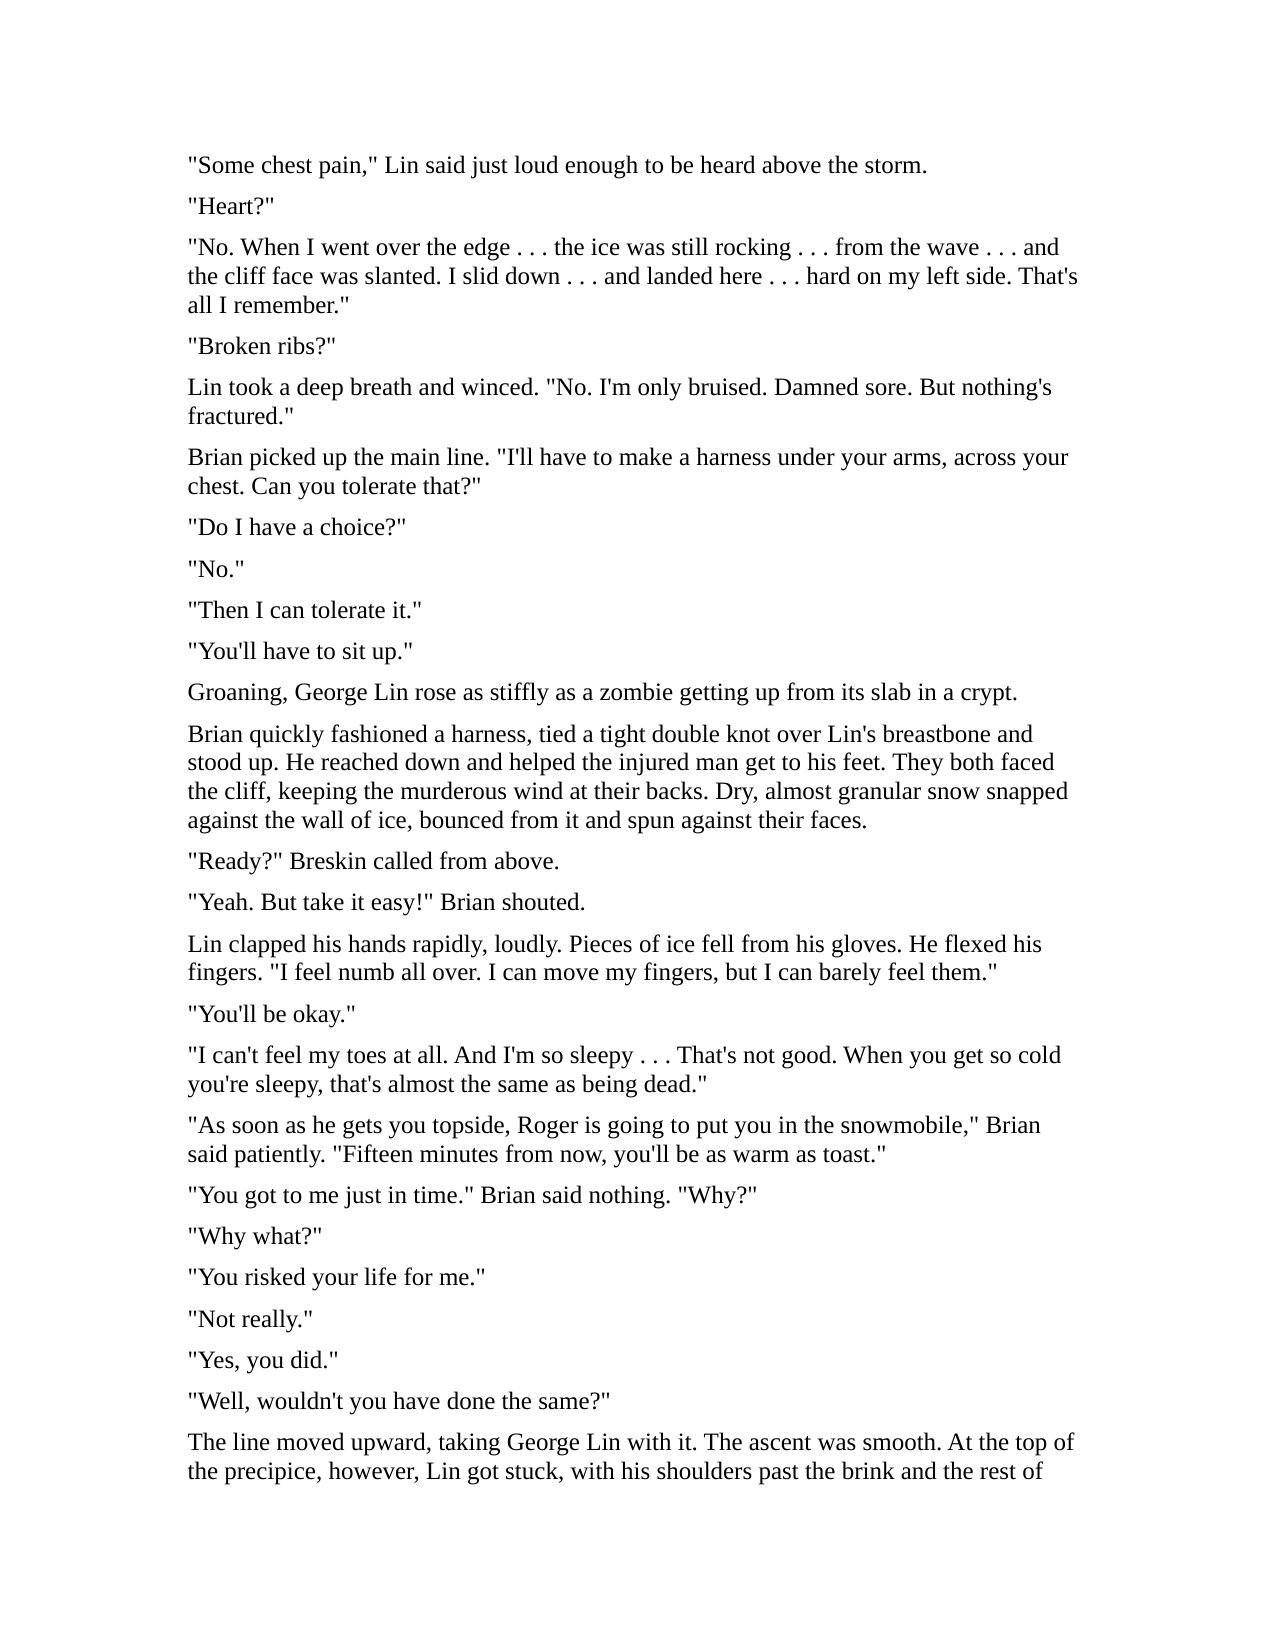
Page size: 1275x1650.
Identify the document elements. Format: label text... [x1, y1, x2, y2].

text "Broken ribs?" [187, 331, 1087, 360]
text "Yes, you did." [187, 1345, 1087, 1374]
text "Ready?" Breskin called from above. [187, 846, 1087, 875]
text Lin clapped his hands rapidly, loudly. Pieces of ice fell from his gloves. He flexed his fingers. "I feel numb all over. I can move my fingers, but I can barely feel them." [187, 929, 1087, 986]
text "Why what?" [187, 1221, 1087, 1250]
text "Heart?" [187, 191, 1087, 220]
text "You'll be okay." [187, 999, 1087, 1027]
text "Not really." [187, 1304, 1087, 1332]
text "You got to me just in time." Brian said nothing. "Why?" [187, 1180, 1087, 1209]
text "You risked your life for me." [187, 1262, 1087, 1291]
text "You'll have to sit up." [187, 636, 1087, 665]
text "Then I can tolerate it." [187, 595, 1087, 624]
text "Do I have a choice?" [187, 512, 1087, 541]
text "No." [187, 554, 1087, 582]
text "Yeah. But take it easy!" Brian shouted. [187, 887, 1087, 916]
text Lin took a deep breath and winced. "No. I'm only bruised. Damned sore. But nothing's fractured." [187, 372, 1087, 430]
text Groaning, George Lin rose as stiffly as a zombie getting up from its slab in a crypt. [187, 677, 1087, 706]
text "No. When I went over the edge . . . the ice was still rocking . . . from the wave . . . and the cliff face was slanted. I slid down . . . and landed here . . . hard on my left side. That's all I remember." [187, 232, 1087, 319]
text Brian quickly fashioned a harness, tied a tight double knot over Lin's breastbone and stood up. He reached down and helped the injured man get to his feet. They both faced the cliff, keeping the murderous wind at their backs. Dry, almost granular snow snapped against the wall of ice, bounced from it and spun against their faces. [187, 719, 1087, 834]
text "Well, wouldn't you have done the same?" [187, 1386, 1087, 1415]
text "As soon as he gets you topside, Roger is going to put you in the snowmobile," Brian said patiently. "Fifteen minutes from now, you'll be as warm as toast." [187, 1110, 1087, 1167]
text The line moved upward, taking George Lin with it. The ascent was smooth. At the top of the precipice, however, Lin got stuck, with his shoulders past the brink and the rest of [187, 1427, 1087, 1485]
text "I can't feel my toes at all. And I'm so sleepy . . . That's not good. When you get so cold you're sleepy, that's almost the same as being dead." [187, 1040, 1087, 1097]
text Brian picked up the main line. "I'll have to make a harness under your arms, across your chest. Can you tolerate that?" [187, 442, 1087, 500]
text "Some chest pain," Lin said just loud enough to be heard above the storm. [187, 150, 1087, 179]
